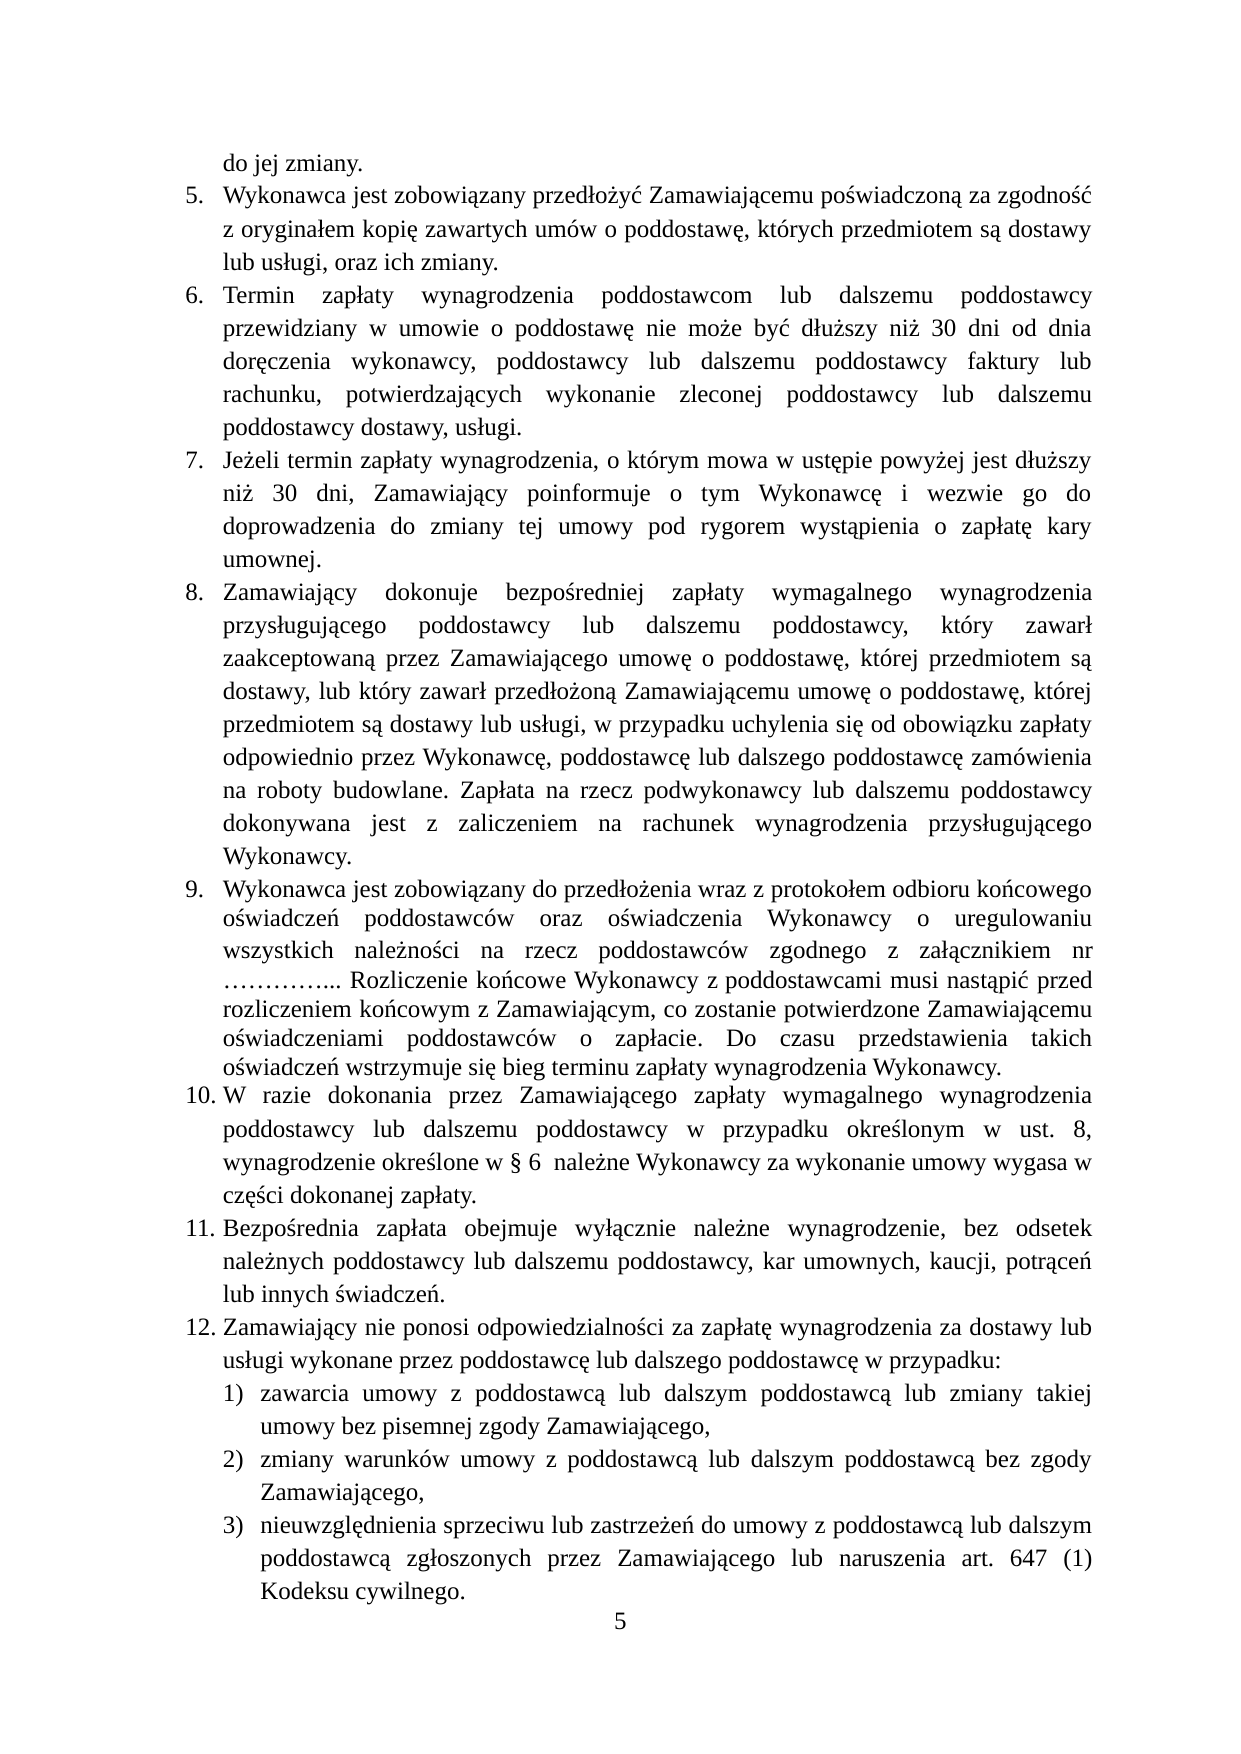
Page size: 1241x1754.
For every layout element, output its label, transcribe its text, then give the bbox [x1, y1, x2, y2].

list zawarcia umowy z poddostawcą lub dalszym poddostawcą lub zmiany takiej umowy bez pisemnej zgody Zamawiającego, [223, 1378, 1093, 1439]
list zmiany warunków umowy z poddostawcą lub dalszym poddostawcą bez zgody Zamawiającego, [223, 1444, 1093, 1506]
list W razie dokonania przez Zamawiającego zapłaty wymagalnego wynagrodzenia poddostawcy lub dalszemu poddostawcy w przypadku określonym w ust. 8, wynagrodzenie określone w § 6 należne Wykonawcy za wykonanie umowy wygasa w części dokonanej zapłaty. [185, 1081, 1093, 1208]
list Zamawiający dokonuje bezpośredniej zapłaty wymagalnego wynagrodzenia przysługującego poddostawcy lub dalszemu poddostawcy, który zawarł zaakceptowaną przez Zamawiającego umowę o poddostawę, której przedmiotem są dostawy, lub który zawarł przedłożoną Zamawiającemu umowę o poddostawę, której przedmiotem są dostawy lub usługi, w przypadku uchylenia się od obowiązku zapłaty odpowiednio przez Wykonawcę, poddostawcę lub dalszego poddostawcę zamówienia na roboty budowlane. Zapłata na rzecz podwykonawcy lub dalszemu poddostawcy dokonywana jest z zaliczeniem na rachunek wynagrodzenia przysługującego Wykonawcy. [185, 577, 1093, 870]
list do jej zmiany. [185, 148, 1093, 176]
list Bezpośrednia zapłata obejmuje wyłącznie należne wynagrodzenie, bez odsetek należnych poddostawcy lub dalszemu poddostawcy, kar umownych, kaucji, potrąceń lub innych świadczeń. [185, 1213, 1093, 1307]
list Termin zapłaty wynagrodzenia poddostawcom lub dalszemu poddostawcy przewidziany w umowie o poddostawę nie może być dłuższy niż 30 dni od dnia doręczenia wykonawcy, poddostawcy lub dalszemu poddostawcy faktury lub rachunku, potwierdzających wykonanie zleconej poddostawcy lub dalszemu poddostawcy dostawy, usługi. [185, 280, 1093, 441]
list Wykonawca jest zobowiązany przedłożyć Zamawiającemu poświadczoną za zgodność z oryginałem kopię zawartych umów o poddostawę, których przedmiotem są dostawy lub usługi, oraz ich zmiany. [185, 181, 1093, 275]
list Jeżeli termin zapłaty wynagrodzenia, o którym mowa w ustępie powyżej jest dłuższy niż 30 dni, Zamawiający poinformuje o tym Wykonawcę i wezwie go do doprowadzenia do zmiany tej umowy pod rygorem wystąpienia o zapłatę kary umownej. [185, 445, 1093, 573]
list nieuwzględnienia sprzeciwu lub zastrzeżeń do umowy z poddostawcą lub dalszym poddostawcą zgłoszonych przez Zamawiającego lub naruszenia art. 647 (1) Kodeksu cywilnego. [223, 1510, 1093, 1605]
list Zamawiający nie ponosi odpowiedzialności za zapłatę wynagrodzenia za dostawy lub usługi wykonane przez poddostawcę lub dalszego poddostawcę w przypadku: [185, 1312, 1093, 1373]
list Wykonawca jest zobowiązany do przedłożenia wraz z protokołem odbioru końcowego oświadczeń poddostawców oraz oświadczenia Wykonawcy o uregulowaniu wszystkich należności na rzecz poddostawców zgodnego z załącznikiem nr …………... Rozliczenie końcowe Wykonawcy z poddostawcami musi nastąpić przed rozliczeniem końcowym z Zamawiającym, co zostanie potwierdzone Zamawiającemu oświadczeniami poddostawców o zapłacie. Do czasu przedstawienia takich oświadczeń wstrzymuje się bieg terminu zapłaty wynagrodzenia Wykonawcy. [185, 874, 1093, 1081]
